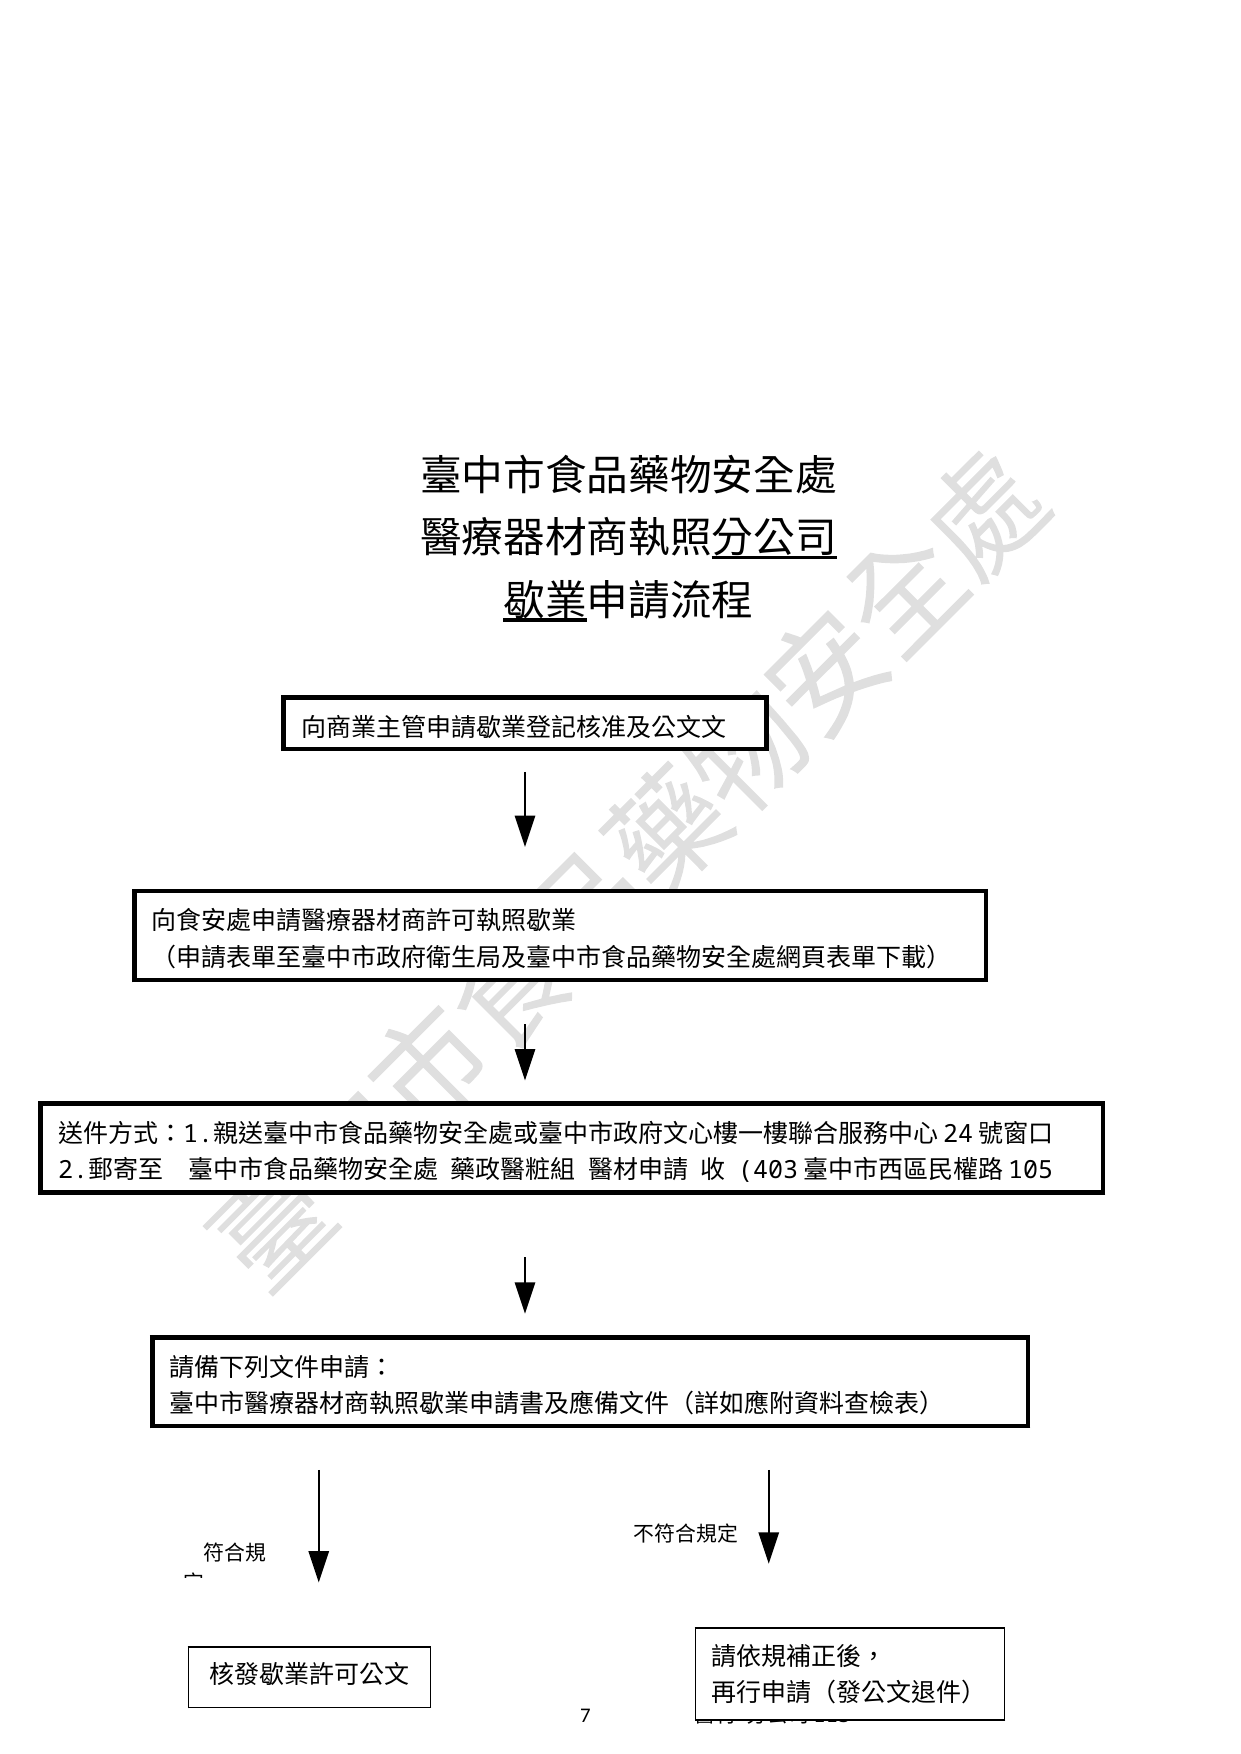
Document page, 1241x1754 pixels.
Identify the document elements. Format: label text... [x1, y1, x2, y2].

text 歇業申請流程 [75, 555, 867, 618]
text [906, 555, 1181, 618]
text 向食安處申請醫療器材商許可執照歇業 [152, 901, 968, 937]
text 再行申請（發公文退件） [711, 1672, 989, 1709]
text 符合規定 [184, 1536, 285, 1577]
text 核發歇業許可公文 [204, 1655, 415, 1691]
text 不符合規定 [634, 1517, 749, 1547]
text 2.郵寄至 臺中市食品藥物安全處 藥政醫粧組 醫材申請 收 (403臺中市西區民權路105號) [58, 1149, 1086, 1183]
text 請依規補正後， [711, 1636, 989, 1672]
text [942, 493, 1181, 555]
text 向商業主管申請歇業登記核准及公文文件 [301, 707, 749, 739]
text 臺中市食品藥物安全處 [75, 430, 1181, 493]
text 請備下列文件申請： [169, 1347, 1011, 1383]
text 臺中市醫療器材商執照歇業申請書及應備文件（詳如應附資料查檢表） [169, 1383, 1011, 1416]
text [872, 562, 917, 618]
text （申請表單至臺中市政府衛生局及臺中市食品藥物安全處網頁表單下載） [152, 937, 968, 970]
text 醫療器材商執照分公司 [75, 493, 963, 555]
text 送件方式：1.親送臺中市食品藥物安全處或臺中市政府文心樓一樓聯合服務中心24號窗口 [58, 1113, 1086, 1149]
